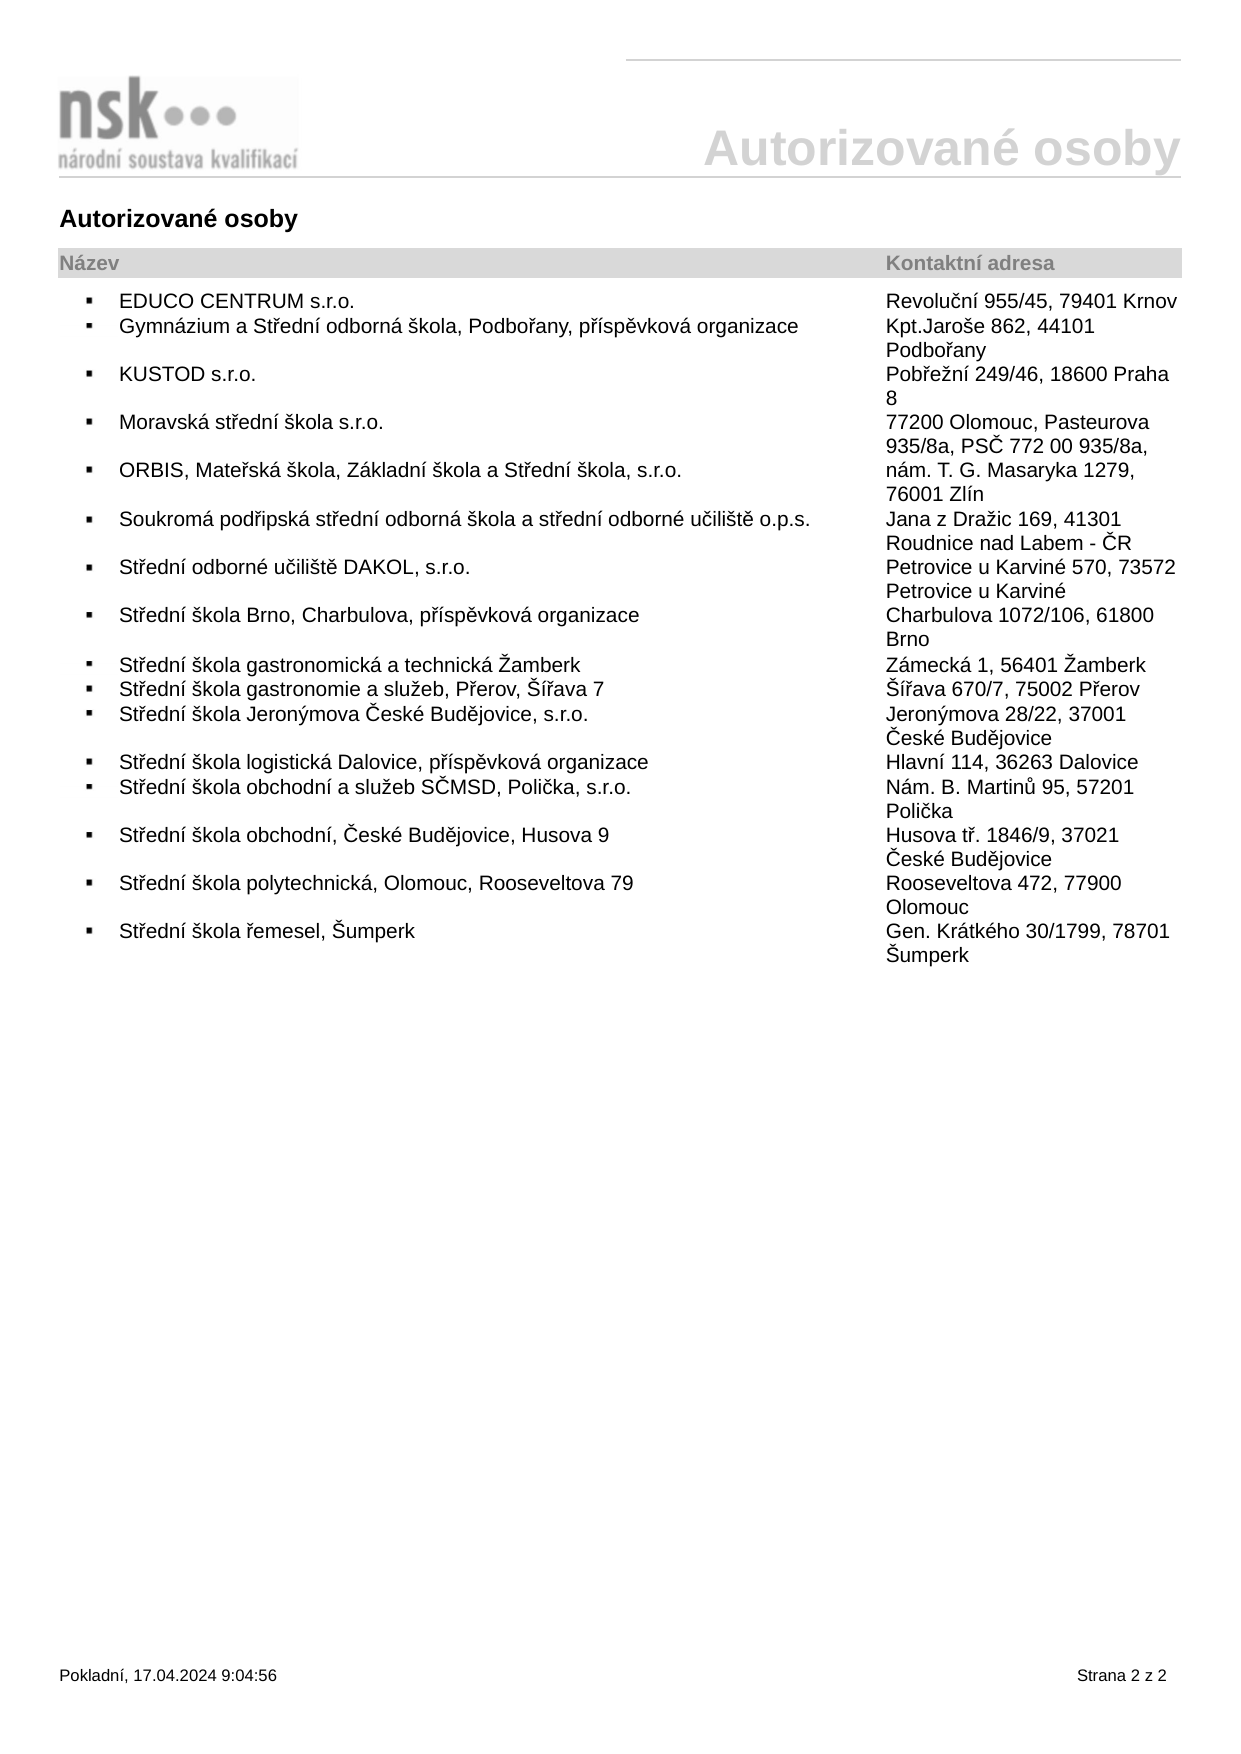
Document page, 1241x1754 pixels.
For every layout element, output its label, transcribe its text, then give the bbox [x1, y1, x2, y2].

table_cell Střední odborné učiliště DAKOL, s.r.o. [119, 555, 886, 581]
table_cell [618, 847, 626, 871]
table_cell [59, 896, 119, 918]
table_cell Střední škola gastronomická a technická Žamberk [119, 653, 886, 676]
picture [59, 555, 119, 580]
table_cell [860, 338, 886, 362]
table_cell [119, 629, 481, 652]
table_cell [119, 896, 481, 919]
table_cell Strana 2 z 2 [860, 1657, 1167, 1693]
table_cell [119, 171, 481, 176]
table_cell [618, 483, 626, 507]
table_cell [618, 194, 626, 200]
table_cell [481, 338, 617, 362]
table_cell 77200 Olomouc, Pasteurova 935/8a, PSČ 772 00 935/8a, [886, 410, 1181, 458]
table_cell [59, 171, 119, 176]
table_cell [59, 1268, 119, 1463]
table_cell [481, 944, 617, 968]
table_cell [860, 968, 886, 1268]
table_cell [860, 896, 886, 919]
table_cell [886, 1268, 1167, 1463]
table_cell [119, 386, 481, 410]
table_cell [618, 236, 626, 248]
table_cell [618, 1268, 626, 1463]
picture [59, 314, 119, 337]
table_cell [626, 629, 860, 652]
table_cell [481, 531, 617, 555]
picture [59, 457, 119, 482]
table_cell [618, 726, 626, 750]
table_cell [481, 483, 617, 507]
table_cell [1167, 968, 1181, 1268]
table_cell [119, 236, 481, 248]
table_cell [626, 435, 860, 458]
table_cell [860, 1463, 886, 1657]
table_cell [860, 726, 886, 750]
table_cell [481, 847, 617, 871]
table_cell [618, 278, 626, 289]
table_cell Soukromá podřipská střední odborná škola a střední odborné učiliště o.p.s. [119, 507, 886, 531]
table_cell [481, 629, 617, 652]
table_cell [618, 386, 626, 410]
table_cell Střední škola řemesel, Šumperk [119, 919, 886, 944]
table_cell [1167, 194, 1181, 200]
table_cell Pobřežní 249/46, 18600 Praha 8 [886, 362, 1181, 410]
picture [59, 410, 119, 434]
picture [59, 918, 119, 943]
table_cell Střední škola logistická Dalovice, příspěvková organizace [119, 750, 886, 775]
table_cell [481, 896, 617, 919]
table_cell [59, 178, 1181, 194]
table_cell Charbulova 1072/106, 61800 Brno [886, 603, 1181, 652]
table_cell [886, 968, 1167, 1268]
table_cell [626, 483, 860, 507]
table_cell Jeronýmova 28/22, 37001 České Budějovice [886, 702, 1181, 750]
table_cell [626, 1463, 860, 1657]
table_cell Revoluční 955/45, 79401 Krnov [886, 289, 1181, 314]
table_cell KUSTOD s.r.o. [119, 362, 886, 386]
table_cell [626, 581, 860, 603]
table_cell Název [60, 250, 885, 277]
table_cell [618, 944, 626, 968]
table_cell Hlavní 114, 36263 Dalovice [886, 750, 1181, 775]
table_cell [59, 236, 119, 248]
table_cell [119, 194, 481, 200]
table_cell [886, 278, 1167, 289]
table_cell Střední škola Jeronýmova České Budějovice, s.r.o. [119, 702, 886, 726]
table_cell [59, 386, 119, 410]
table_cell Střední škola Brno, Charbulova, příspěvková organizace [119, 603, 886, 628]
picture [59, 603, 119, 627]
table_cell [626, 847, 860, 871]
table_cell [618, 1463, 626, 1657]
table_cell Gen. Krátkého 30/1799, 78701 Šumperk [886, 919, 1181, 968]
table_cell [618, 799, 626, 823]
table_cell [626, 896, 860, 919]
table_cell [59, 944, 119, 968]
table_cell [119, 944, 481, 968]
table_cell [119, 1463, 481, 1657]
table_cell [886, 236, 1167, 248]
table_cell Husova tř. 1846/9, 37021 České Budějovice [886, 823, 1181, 871]
table_cell [59, 435, 119, 457]
table_cell Střední škola obchodní, České Budějovice, Husova 9 [119, 823, 886, 847]
table_cell [626, 338, 860, 362]
table_cell [618, 968, 626, 1268]
table_cell [860, 278, 886, 289]
table_cell [618, 531, 626, 555]
table_cell [860, 483, 886, 507]
table_cell Střední škola obchodní a služeb SČMSD, Polička, s.r.o. [119, 775, 886, 799]
table_cell [618, 629, 626, 652]
table_cell Gymnázium a Střední odborná škola, Podbořany, příspěvková organizace [119, 314, 886, 338]
table_cell Kontaktní adresa [886, 250, 1180, 277]
table_cell [1167, 1268, 1181, 1463]
table_cell [481, 581, 617, 603]
table_cell [119, 338, 481, 362]
table_cell [59, 1463, 119, 1657]
table_cell [119, 581, 481, 603]
table_cell [59, 968, 119, 1268]
table_cell [119, 847, 481, 871]
table_cell [860, 435, 886, 458]
table_cell [626, 944, 860, 968]
table_cell [860, 194, 886, 200]
table_cell [886, 1463, 1167, 1657]
table_cell [618, 435, 626, 458]
table_cell [618, 170, 626, 176]
table_cell Rooseveltova 472, 77900 Olomouc [886, 871, 1181, 919]
table_cell [626, 236, 860, 248]
picture [59, 507, 119, 532]
table_cell [119, 726, 481, 750]
table_cell [626, 194, 860, 200]
table_cell [59, 278, 119, 288]
table_cell [626, 968, 860, 1268]
table_cell [59, 726, 119, 749]
table_cell [860, 236, 886, 248]
table_cell Kpt.Jaroše 862, 44101 Podbořany [886, 314, 1181, 362]
table_cell [481, 968, 617, 1268]
table_cell [860, 799, 886, 823]
table_cell [119, 531, 481, 555]
table_cell [59, 847, 119, 871]
table_cell [59, 581, 119, 603]
picture [59, 749, 119, 774]
table_cell ORBIS, Mateřská škola, Základní škola a Střední škola, s.r.o. [119, 458, 886, 483]
table_cell [119, 278, 481, 289]
picture [59, 775, 119, 798]
table_cell [59, 483, 119, 507]
table_cell [860, 629, 886, 652]
table_cell Pokladní, 17.04.2024 9:04:56 [59, 1657, 860, 1693]
table_cell [1167, 236, 1181, 248]
table_cell [1167, 278, 1181, 289]
table_cell nám. T. G. Masaryka 1279, 76001 Zlín [886, 458, 1181, 507]
table_cell EDUCO CENTRUM s.r.o. [119, 289, 886, 314]
table_cell [59, 629, 119, 652]
table_cell [626, 531, 860, 555]
table_cell [626, 726, 860, 750]
table_cell [626, 278, 860, 289]
table_cell [119, 483, 481, 507]
table_cell [860, 944, 886, 968]
table_cell [59, 532, 119, 555]
table_cell [119, 435, 481, 458]
table_cell Nám. B. Martinů 95, 57201 Polička [886, 775, 1181, 823]
picture [59, 652, 119, 675]
table_cell [59, 194, 119, 200]
table_cell Autorizované osoby [626, 61, 1181, 176]
table_cell [626, 799, 860, 823]
table_cell [860, 581, 886, 603]
table_cell [860, 386, 886, 410]
table_cell Zámecká 1, 56401 Žamberk [886, 653, 1181, 676]
table_cell [619, 59, 626, 170]
table_cell [618, 338, 626, 362]
table_cell [481, 386, 617, 410]
table_cell [481, 1268, 617, 1463]
table_cell [481, 799, 617, 823]
picture [59, 676, 119, 725]
table_cell [59, 338, 119, 362]
table_cell Petrovice u Karviné 570, 73572 Petrovice u Karviné [886, 555, 1181, 603]
table_cell [119, 799, 481, 823]
table_cell [626, 1268, 860, 1463]
table_cell Střední škola gastronomie a služeb, Přerov, Šířava 7 [119, 676, 886, 702]
picture [57, 59, 619, 171]
table_cell [481, 171, 617, 176]
table_cell [860, 847, 886, 871]
table_cell Šířava 670/7, 75002 Přerov [886, 676, 1181, 702]
table_cell [481, 194, 617, 200]
table_cell [626, 386, 860, 410]
table_cell [59, 799, 119, 823]
picture [59, 823, 119, 847]
table_cell [481, 278, 617, 289]
table_cell [481, 236, 617, 248]
picture [59, 288, 119, 313]
table_cell [481, 726, 617, 750]
table_cell Autorizované osoby [59, 200, 1181, 236]
picture [59, 362, 119, 386]
table_cell [618, 896, 626, 919]
table_cell [618, 581, 626, 603]
table_cell [481, 435, 617, 458]
table_cell Moravská střední škola s.r.o. [119, 410, 886, 435]
table_cell [119, 968, 481, 1268]
picture [59, 871, 119, 895]
table_cell [481, 1463, 617, 1657]
table_cell [1167, 1463, 1181, 1657]
table_cell [860, 1268, 886, 1463]
table_cell [886, 194, 1167, 200]
table_cell Jana z Dražic 169, 41301 Roudnice nad Labem - ČR [886, 507, 1181, 555]
table_cell [119, 1268, 481, 1463]
table_cell Střední škola polytechnická, Olomouc, Rooseveltova 79 [119, 871, 886, 896]
table_cell [1167, 1657, 1181, 1693]
table_cell [860, 531, 886, 555]
